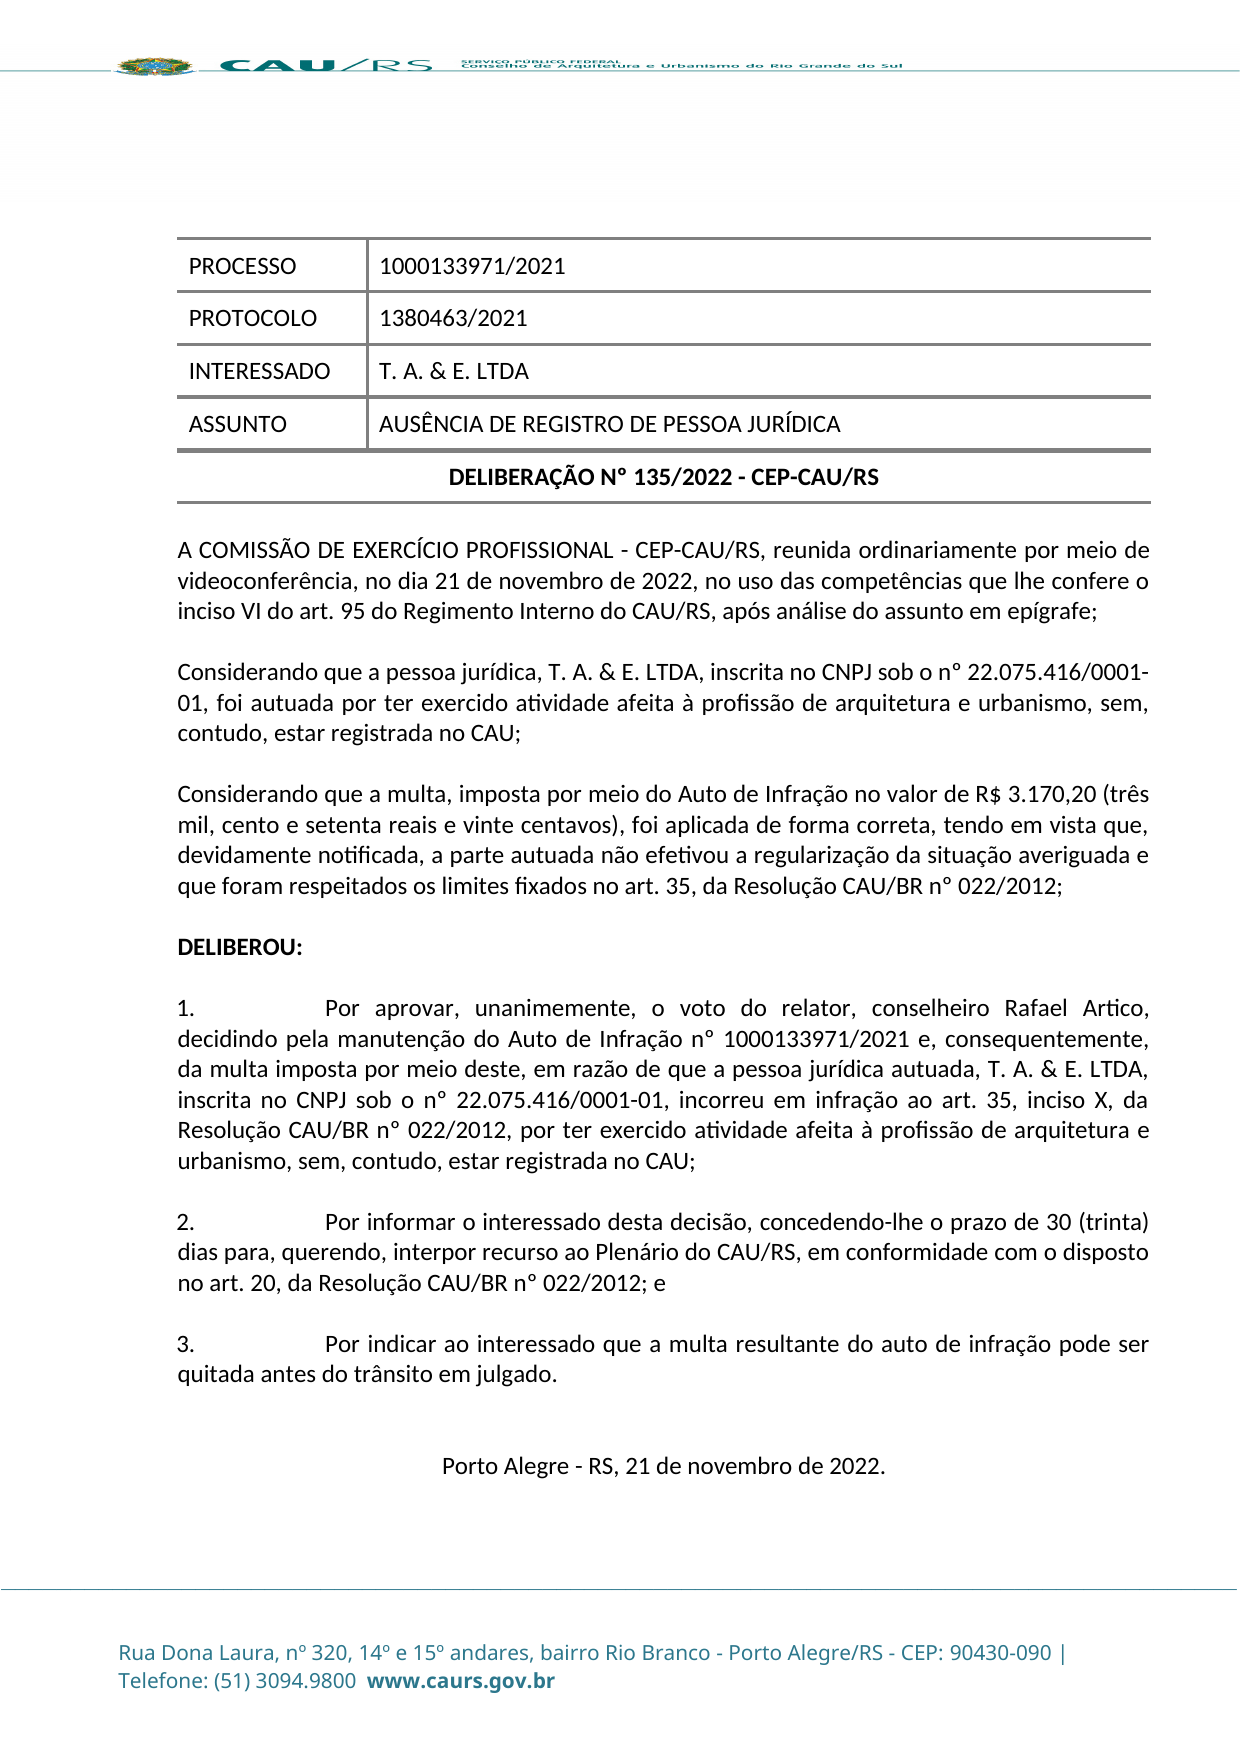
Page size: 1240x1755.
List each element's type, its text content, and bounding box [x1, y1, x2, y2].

text Considerando que a multa, imposta por meio do Auto de Infração no valor de R$ 3.170,20 (três mil, cento e setenta reais e vinte centavos), foi aplicada de forma correta, tendo em vista que, devidamente notificada, a parte autuada não efetivou a regularização da situação averiguada e que foram respeitados os limites fixados no art. 35, da Resolução CAU/BR nº 022/2012; [177, 779, 1151, 901]
list Por aprovar, unanimemente, o voto do relator, conselheiro Rafael Artico, decidindo pela manutenção do Auto de Infração nº 1000133971/2021 e, consequentemente, da multa imposta por meio deste, em razão de que a pessoa jurídica autuada, T. A. & E. LTDA, inscrita no CNPJ sob o nº 22.075.416/0001-01, incorreu em infração ao art. 35, inciso X, da Resolução CAU/BR nº 022/2012, por ter exercido atividade afeita à profissão de arquitetura e urbanismo, sem, contudo, estar registrada no CAU; [176, 992, 1151, 1175]
table_cell DELIBERAÇÃO Nº 135/2022 - CEP-CAU/RS [177, 453, 1151, 501]
table_header PROCESSO [177, 240, 366, 290]
text A COMISSÃO DE EXERCÍCIO PROFISSIONAL - CEP-CAU/RS, reunida ordinariamente por meio de videoconferência, no dia 21 de novembro de 2022, no uso das competências que lhe confere o inciso VI do art. 95 do Regimento Interno do CAU/RS, após análise do assunto em epígrafe; [177, 534, 1151, 626]
table_cell 1380463/2021 [369, 293, 1151, 343]
text DELIBEROU: [177, 931, 1151, 962]
text Porto Alegre - RS, 21 de novembro de 2022. [177, 1450, 1151, 1481]
table_cell INTERESSADO [177, 346, 366, 395]
table_cell ASSUNTO [177, 399, 366, 448]
text Considerando que a pessoa jurídica, T. A. & E. LTDA, inscrita no CNPJ sob o nº 22.075.416/0001-01, foi autuada por ter exercido atividade afeita à profissão de arquitetura e urbanismo, sem, contudo, estar registrada no CAU; [177, 657, 1151, 748]
list Por indicar ao interessado que a multa resultante do auto de infração pode ser quitada antes do trânsito em julgado. [176, 1328, 1151, 1389]
table_cell AUSÊNCIA DE REGISTRO DE PESSOA JURÍDICA [369, 399, 1151, 448]
table_cell PROTOCOLO [177, 293, 366, 343]
list Por informar o interessado desta decisão, concedendo-lhe o prazo de 30 (trinta) dias para, querendo, interpor recurso ao Plenário do CAU/RS, em conformidade com o disposto no art. 20, da Resolução CAU/BR nº 022/2012; e [176, 1206, 1151, 1297]
table_cell T. A. & E. LTDA [369, 346, 1151, 395]
table_header 1000133971/2021 [369, 240, 1151, 290]
